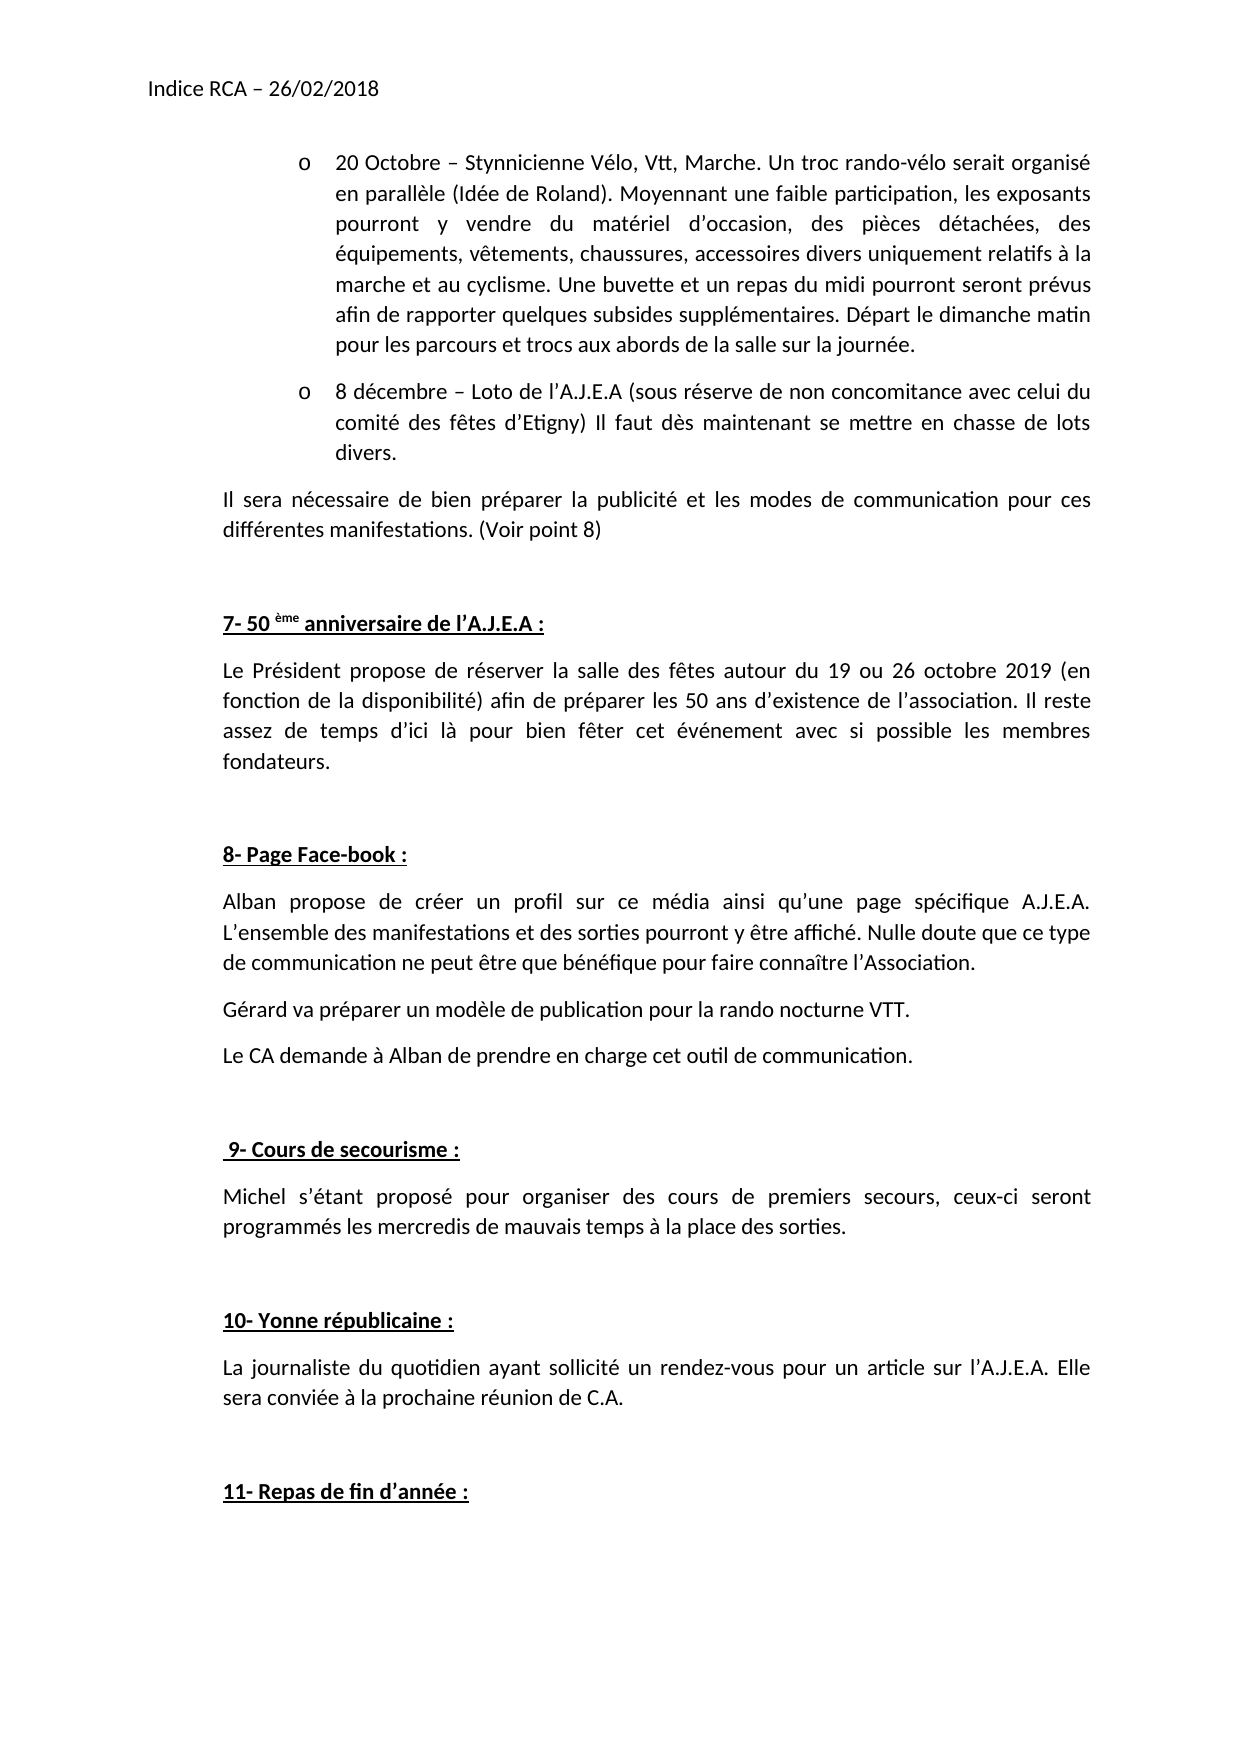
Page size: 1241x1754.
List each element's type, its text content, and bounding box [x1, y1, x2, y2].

list 20 Octobre – Stynnicienne Vélo, Vtt, Marche. Un troc rando-vélo serait organisé en parallèle (Idée de Roland). Moyennant une faible participation, les exposants pourront y vendre du matériel d’occasion, des pièces détachées, des équipements, vêtements, chaussures, accessoires divers uniquement relatifs à la marche et au cyclisme. Une buvette et un repas du midi pourront seront prévus afin de rapporter quelques subsides supplémentaires. Départ le dimanche matin pour les parcours et trocs aux abords de la salle sur la journée. [298, 148, 1092, 358]
list 11- Repas de fin d’année : [223, 1477, 1092, 1505]
list 8 décembre – Loto de l’A.J.E.A (sous réserve de non concomitance avec celui du comité des fêtes d’Etigny) Il faut dès maintenant se mettre en chasse de lots divers. [298, 377, 1092, 467]
list Michel s’étant proposé pour organiser des cours de premiers secours, ceux-ci seront programmés les mercredis de mauvais temps à la place des sorties. [223, 1182, 1092, 1241]
list Le Président propose de réserver la salle des fêtes autour du 19 ou 26 octobre 2019 (en fonction de la disponibilité) afin de préparer les 50 ans d’existence de l’association. Il reste assez de temps d’ici là pour bien fêter cet événement avec si possible les membres fondateurs. [223, 656, 1092, 775]
list La journaliste du quotidien ayant sollicité un rendez-vous pour un article sur l’A.J.E.A. Elle sera conviée à la prochaine réunion de C.A. [223, 1353, 1092, 1411]
list Gérard va préparer un modèle de publication pour la rando nocturne VTT. [223, 995, 1092, 1023]
list 7- 50 ème anniversaire de l’A.J.E.A : [223, 609, 1092, 637]
list Alban propose de créer un profil sur ce média ainsi qu’une page spécifique A.J.E.A. L’ensemble des manifestations et des sorties pourront y être affiché. Nulle doute que ce type de communication ne peut être que bénéfique pour faire connaître l’Association. [223, 887, 1092, 976]
list 8- Page Face-book : [223, 841, 1092, 869]
list 10- Yonne républicaine : [223, 1306, 1092, 1334]
list Le CA demande à Alban de prendre en charge cet outil de communication. [223, 1042, 1092, 1070]
list Il sera nécessaire de bien préparer la publicité et les modes de communication pour ces différentes manifestations. (Voir point 8) [223, 485, 1092, 544]
list 9- Cours de secourisme : [223, 1135, 1092, 1163]
